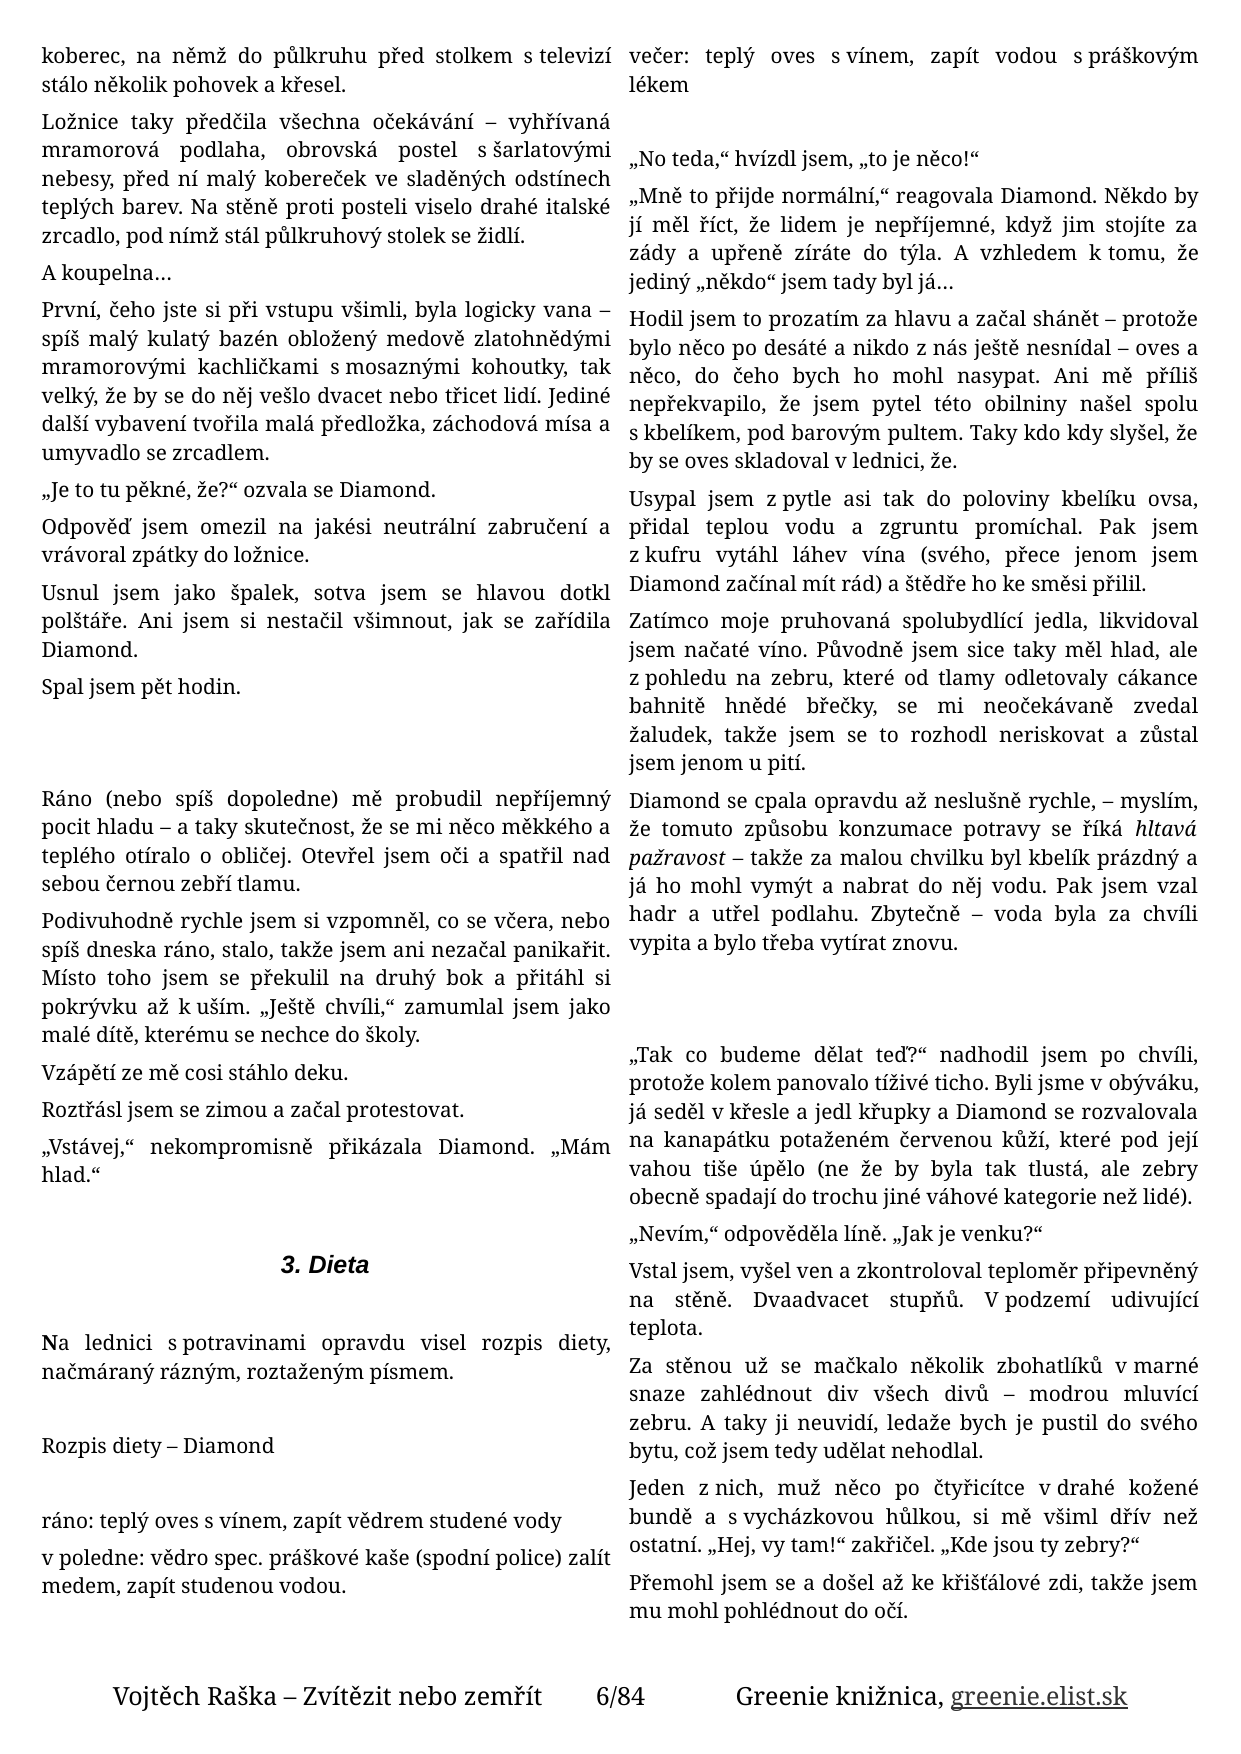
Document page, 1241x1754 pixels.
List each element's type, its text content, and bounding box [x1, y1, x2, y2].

text A koupelna… [41, 258, 611, 287]
text Přemohl jsem se a došel až ke křišťálové zdi, takže jsem mu mohl pohlédnout do očí. [629, 1568, 1199, 1624]
text Ložnice taky předčila všechna očekávání – vyhřívaná mramorová podlaha, obrovská postel s šarlatovými nebesy, před ní malý kobereček ve sladěných odstínech teplých barev. Na stěně proti posteli viselo drahé italské zrcadlo, pod nímž stál půlkruhový stolek se židlí. [41, 107, 611, 249]
text „Mně to přijde normální,“ reagovala Diamond. Někdo by jí měl říct, že lidem je nepříjemné, když jim stojíte za zády a upřeně zíráte do týla. A vzhledem k tomu, že jediný „někdo“ jsem tady byl já… [629, 182, 1199, 295]
text Roztřásl jsem se zimou a začal protestovat. [41, 1095, 611, 1123]
text „Vstávej,“ nekompromisně přikázala Diamond. „Mám hlad.“ [41, 1132, 611, 1189]
text Zatímco moje pruhovaná spolubydlící jedla, likvidoval jsem načaté víno. Původně jsem sice taky měl hlad, ale z pohledu na zebru, které od tlamy odletovaly cákance bahnitě hnědé břečky, se mi neočekávaně zvedal žaludek, takže jsem se to rozhodl neriskovat a zůstal jsem jenom u pití. [629, 606, 1199, 777]
text Vstal jsem, vyšel ven a zkontroloval teploměr připevněný na stěně. Dvaadvacet stupňů. V podzemí udivující teplota. [629, 1257, 1199, 1342]
text ráno: teplý oves s vínem, zapít vědrem studené vody [41, 1506, 611, 1534]
text Za stěnou už se mačkalo několik zbohatlíků v marné snaze zahlédnout div všech divů – modrou mluvící zebru. A taky ji neuvidí, ledaže bych je pustil do svého bytu, což jsem tedy udělat nehodlal. [629, 1351, 1199, 1464]
text Usnul jsem jako špalek, sotva jsem se hlavou dotkl polštáře. Ani jsem si nestačil všimnout, jak se zařídila Diamond. [41, 578, 611, 663]
subtitle 3. Dieta [41, 1250, 611, 1278]
text Spal jsem pět hodin. [41, 672, 611, 701]
text „Nevím,“ odpověděla líně. „Jak je venku?“ [629, 1219, 1199, 1248]
text v poledne: vědro spec. práškové kaše (spodní police) zalít medem, zapít studenou vodou. [41, 1543, 611, 1600]
text „No teda,“ hvízdl jsem, „to je něco!“ [629, 144, 1199, 173]
text Vzápětí ze mě cosi stáhlo deku. [41, 1058, 611, 1086]
text koberec, na němž do půlkruhu před stolkem s televizí stálo několik pohovek a křesel. [41, 41, 611, 98]
text Diamond se cpala opravdu až neslušně rychle, – myslím, že tomuto způsobu konzumace potravy se říká hltavá pažravost – takže za malou chvilku byl kbelík prázdný a já ho mohl vymýt a nabrat do něj vodu. Pak jsem vzal hadr a utřel podlahu. Zbytečně – voda byla za chvíli vypita a bylo třeba vytírat znovu. [629, 786, 1199, 956]
text večer: teplý oves s vínem, zapít vodou s práškovým lékem [629, 41, 1199, 98]
text „Tak co budeme dělat teď?“ nadhodil jsem po chvíli, protože kolem panovalo tíživé ticho. Byli jsme v obýváku, já seděl v křesle a jedl křupky a Diamond se rozvalovala na kanapátku potaženém červenou kůží, které pod její vahou tiše úpělo (ne že by byla tak tlustá, ale zebry obecně spadají do trochu jiné váhové kategorie než lidé). [629, 1040, 1199, 1211]
text První, čeho jste si při vstupu všimli, byla logicky vana – spíš malý kulatý bazén obložený medově zlatohnědými mramorovými kachličkami s mosaznými kohoutky, tak velký, že by se do něj vešlo dvacet nebo třicet lidí. Jediné další vybavení tvořila malá předložka, záchodová mísa a umyvadlo se zrcadlem. [41, 295, 611, 466]
text Usypal jsem z pytle asi tak do poloviny kbelíku ovsa, přidal teplou vodu a zgruntu promíchal. Pak jsem z kufru vytáhl láhev vína (svého, přece jenom jsem Diamond začínal mít rád) a štědře ho ke směsi přilil. [629, 484, 1199, 597]
text „Je to tu pěkné, že?“ ozvala se Diamond. [41, 475, 611, 503]
text Hodil jsem to prozatím za hlavu a začal shánět – protože bylo něco po desáté a nikdo z nás ještě nesnídal – oves a něco, do čeho bych ho mohl nasypat. Ani mě příliš nepřekvapilo, že jsem pytel této obilniny našel spolu s kbelíkem, pod barovým pultem. Taky kdo kdy slyšel, že by se oves skladoval v lednici, že. [629, 304, 1199, 475]
text Na lednici s potravinami opravdu visel rozpis diety, načmáraný rázným, roztaženým písmem. [41, 1328, 611, 1385]
text Podivuhodně rychle jsem si vzpomněl, co se včera, nebo spíš dneska ráno, stalo, takže jsem ani nezačal panikařit. Místo toho jsem se překulil na druhý bok a přitáhl si pokrývku až k uším. „Ještě chvíli,“ zamumlal jsem jako malé dítě, kterému se nechce do školy. [41, 907, 611, 1049]
text Jeden z nich, muž něco po čtyřicítce v drahé kožené bundě a s vycházkovou hůlkou, si mě všiml dřív než ostatní. „Hej, vy tam!“ zakřičel. „Kde jsou ty zebry?“ [629, 1473, 1199, 1559]
text Rozpis diety – Diamond [41, 1431, 611, 1460]
text Ráno (nebo spíš dopoledne) mě probudil nepříjemný pocit hladu – a taky skutečnost, že se mi něco měkkého a teplého otíralo o obličej. Otevřel jsem oči a spatřil nad sebou černou zebří tlamu. [41, 784, 611, 898]
text Odpověď jsem omezil na jakési neutrální zabručení a vrávoral zpátky do ložnice. [41, 512, 611, 569]
